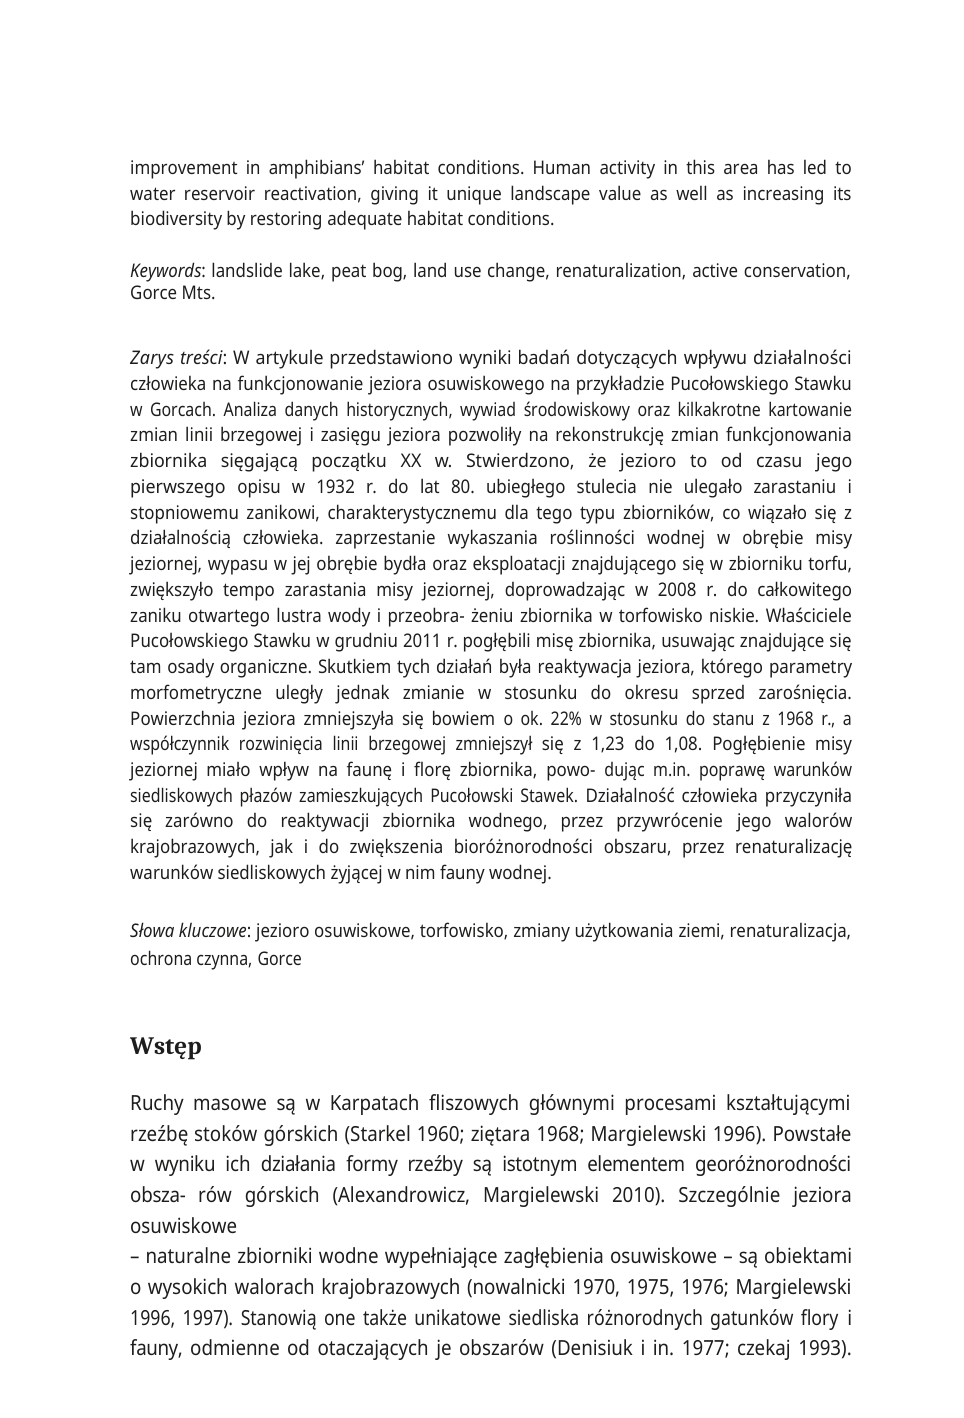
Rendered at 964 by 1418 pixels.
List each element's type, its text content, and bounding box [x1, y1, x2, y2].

text – naturalne zbiorniki wodne wypełniające zagłębienia osuwiskowe – są obiektami o wysokich walorach krajobrazowych (nowalnicki 1970, 1975, 1976; Margielewski 1996, 1997). Stanowią one także unikatowe siedliska różnorodnych gatunków flory i fauny, odmienne od otaczających je obszarów (Denisiuk i in. 1977; czekaj 1993). [130, 1241, 852, 1362]
subtitle Wstęp [130, 1032, 863, 1061]
text Zarys treści: W artykule przedstawiono wyniki badań dotyczących wpływu działalności człowieka na funkcjonowanie jeziora osuwiskowego na przykładzie Pucołowskiego Stawku w Gorcach. Analiza danych historycznych, wywiad środowiskowy oraz kilkakrotne kartowanie zmian linii brzegowej i zasięgu jeziora pozwoliły na rekonstrukcję zmian funkcjonowania zbiornika sięgającą początku XX w. Stwierdzono, że jezioro to od czasu jego pierwszego opisu w 1932 r. do lat 80. ubiegłego stulecia nie ulegało zarastaniu i stopniowemu zanikowi, charakterystycznemu dla tego typu zbiorników, co wiązało się z działalnością człowieka. zaprzestanie wykaszania roślinności wodnej w obrębie misy jeziornej, wypasu w jej obrębie bydła oraz eksploatacji znajdującego się w zbiorniku torfu, zwiększyło tempo zarastania misy jeziornej, doprowadzając w 2008 r. do całkowitego zaniku otwartego lustra wody i przeobra- żeniu zbiornika w torfowisko niskie. Właściciele Pucołowskiego Stawku w grudniu 2011 r. pogłębili misę zbiornika, usuwając znajdujące się tam osady organiczne. Skutkiem tych działań była reaktywacja jeziora, którego parametry morfometryczne uległy jednak zmianie w stosunku do okresu sprzed zarośnięcia. Powierzchnia jeziora zmniejszyła się bowiem o ok. 22% w stosunku do stanu z 1968 r., a współczynnik rozwinięcia linii brzegowej zmniejszył się z 1,23 do 1,08. Pogłębienie misy jeziornej miało wpływ na faunę i florę zbiornika, powo- dując m.in. poprawę warunków siedliskowych płazów zamieszkujących Pucołowski Stawek. Działalność człowieka przyczyniła się zarówno do reaktywacji zbiornika wodnego, przez przywrócenie jego walorów krajobrazowych, jak i do zwiększenia bioróżnorodności obszaru, przez renaturalizację warunków siedliskowych żyjącej w nim fauny wodnej. [130, 344, 852, 885]
text Keywords: landslide lake, peat bog, land use change, renaturalization, active conservation, Gorce Mts. [130, 259, 852, 304]
text improvement in amphibians’ habitat conditions. Human activity in this area has led to water reservoir reactivation, giving it unique landscape value as well as increasing its biodiversity by restoring adequate habitat conditions. [130, 154, 852, 231]
text Słowa kluczowe: jezioro osuwiskowe, torfowisko, zmiany użytkowania ziemi, renaturalizacja, ochrona czynna, Gorce [130, 918, 852, 971]
text Ruchy masowe są w Karpatach fliszowych głównymi procesami kształtującymi rzeźbę stoków górskich (Starkel 1960; ziętara 1968; Margielewski 1996). Powstałe w wyniku ich działania formy rzeźby są istotnym elementem georóżnorodności obsza- rów górskich (Alexandrowicz, Margielewski 2010). Szczególnie jeziora osuwiskowe [130, 1088, 852, 1239]
